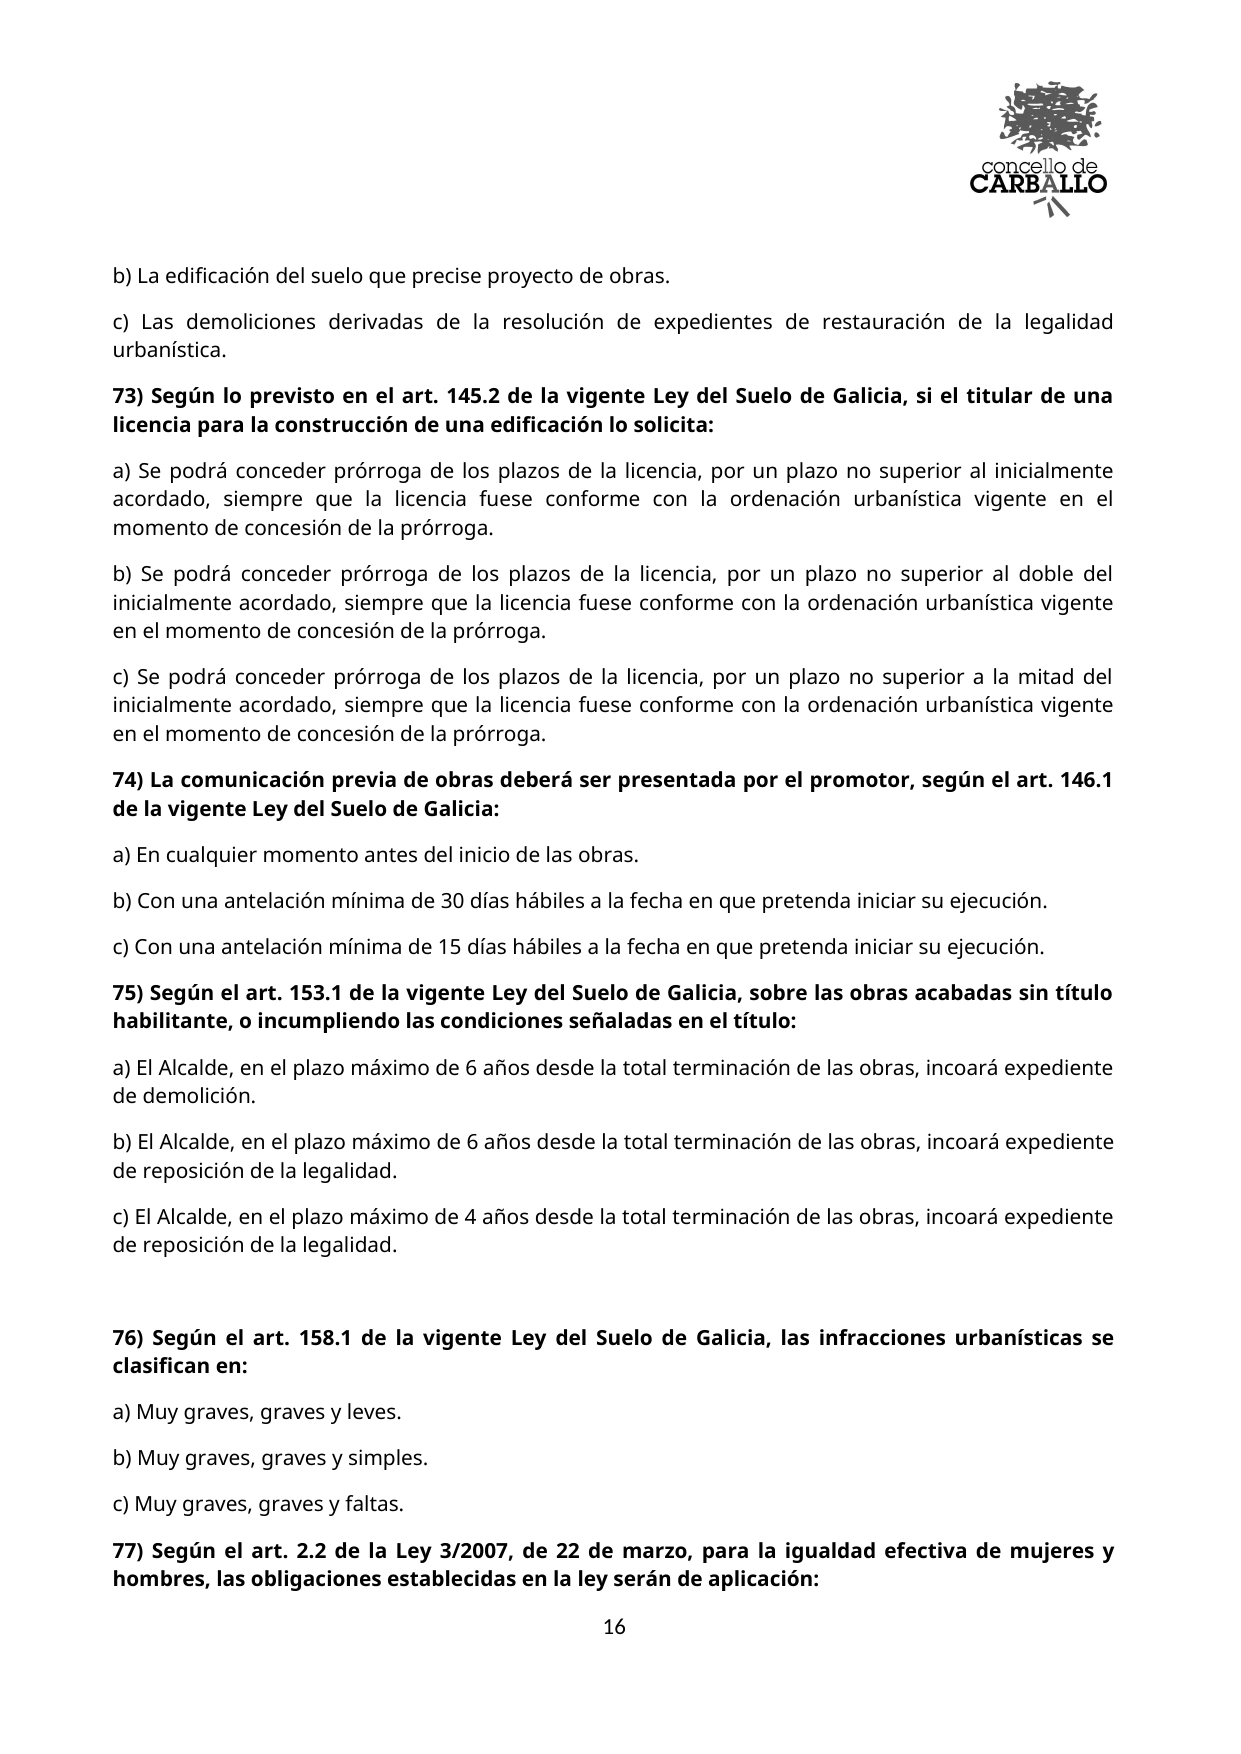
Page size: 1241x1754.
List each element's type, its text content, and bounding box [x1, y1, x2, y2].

text a) Se podrá conceder prórroga de los plazos de la licencia, por un plazo no superior al inicialmente acordado, siempre que la licencia fuese conforme con la ordenación urbanística vigente en el momento de concesión de la prórroga. [112, 456, 1116, 541]
text 75) Según el art. 153.1 de la vigente Ley del Suelo de Galicia, sobre las obras acabadas sin título habilitante, o incumpliendo las condiciones señaladas en el título: [112, 978, 1116, 1035]
text b) La edificación del suelo que precise proyecto de obras. [112, 261, 1116, 289]
text c) Muy graves, graves y faltas. [112, 1489, 1116, 1518]
text c) Se podrá conceder prórroga de los plazos de la licencia, por un plazo no superior a la mitad del inicialmente acordado, siempre que la licencia fuese conforme con la ordenación urbanística vigente en el momento de concesión de la prórroga. [112, 662, 1116, 747]
text b) El Alcalde, en el plazo máximo de 6 años desde la total terminación de las obras, incoará expediente de reposición de la legalidad. [112, 1127, 1116, 1184]
text 73) Según lo previsto en el art. 145.2 de la vigente Ley del Suelo de Galicia, si el titular de una licencia para la construcción de una edificación lo solicita: [112, 382, 1116, 438]
text a) Muy graves, graves y leves. [112, 1397, 1116, 1426]
text c) Las demoliciones derivadas de la resolución de expedientes de restauración de la legalidad urbanística. [112, 307, 1116, 364]
picture [968, 79, 1109, 220]
text a) El Alcalde, en el plazo máximo de 6 años desde la total terminación de las obras, incoará expediente de demolición. [112, 1053, 1116, 1110]
text c) Con una antelación mínima de 15 días hábiles a la fecha en que pretenda iniciar su ejecución. [112, 932, 1116, 961]
text c) El Alcalde, en el plazo máximo de 4 años desde la total terminación de las obras, incoará expediente de reposición de la legalidad. [112, 1202, 1116, 1259]
text a) En cualquier momento antes del inicio de las obras. [112, 840, 1116, 868]
text b) Con una antelación mínima de 30 días hábiles a la fecha en que pretenda iniciar su ejecución. [112, 886, 1116, 914]
text 74) La comunicación previa de obras deberá ser presentada por el promotor, según el art. 146.1 de la vigente Ley del Suelo de Galicia: [112, 765, 1116, 822]
text b) Muy graves, graves y simples. [112, 1443, 1116, 1472]
text 77) Según el art. 2.2 de la Ley 3/2007, de 22 de marzo, para la igualdad efectiva de mujeres y hombres, las obligaciones establecidas en la ley serán de aplicación: [112, 1536, 1116, 1593]
text 76) Según el art. 158.1 de la vigente Ley del Suelo de Galicia, las infracciones urbanísticas se clasifican en: [112, 1323, 1116, 1379]
text b) Se podrá conceder prórroga de los plazos de la licencia, por un plazo no superior al doble del inicialmente acordado, siempre que la licencia fuese conforme con la ordenación urbanística vigente en el momento de concesión de la prórroga. [112, 559, 1116, 644]
